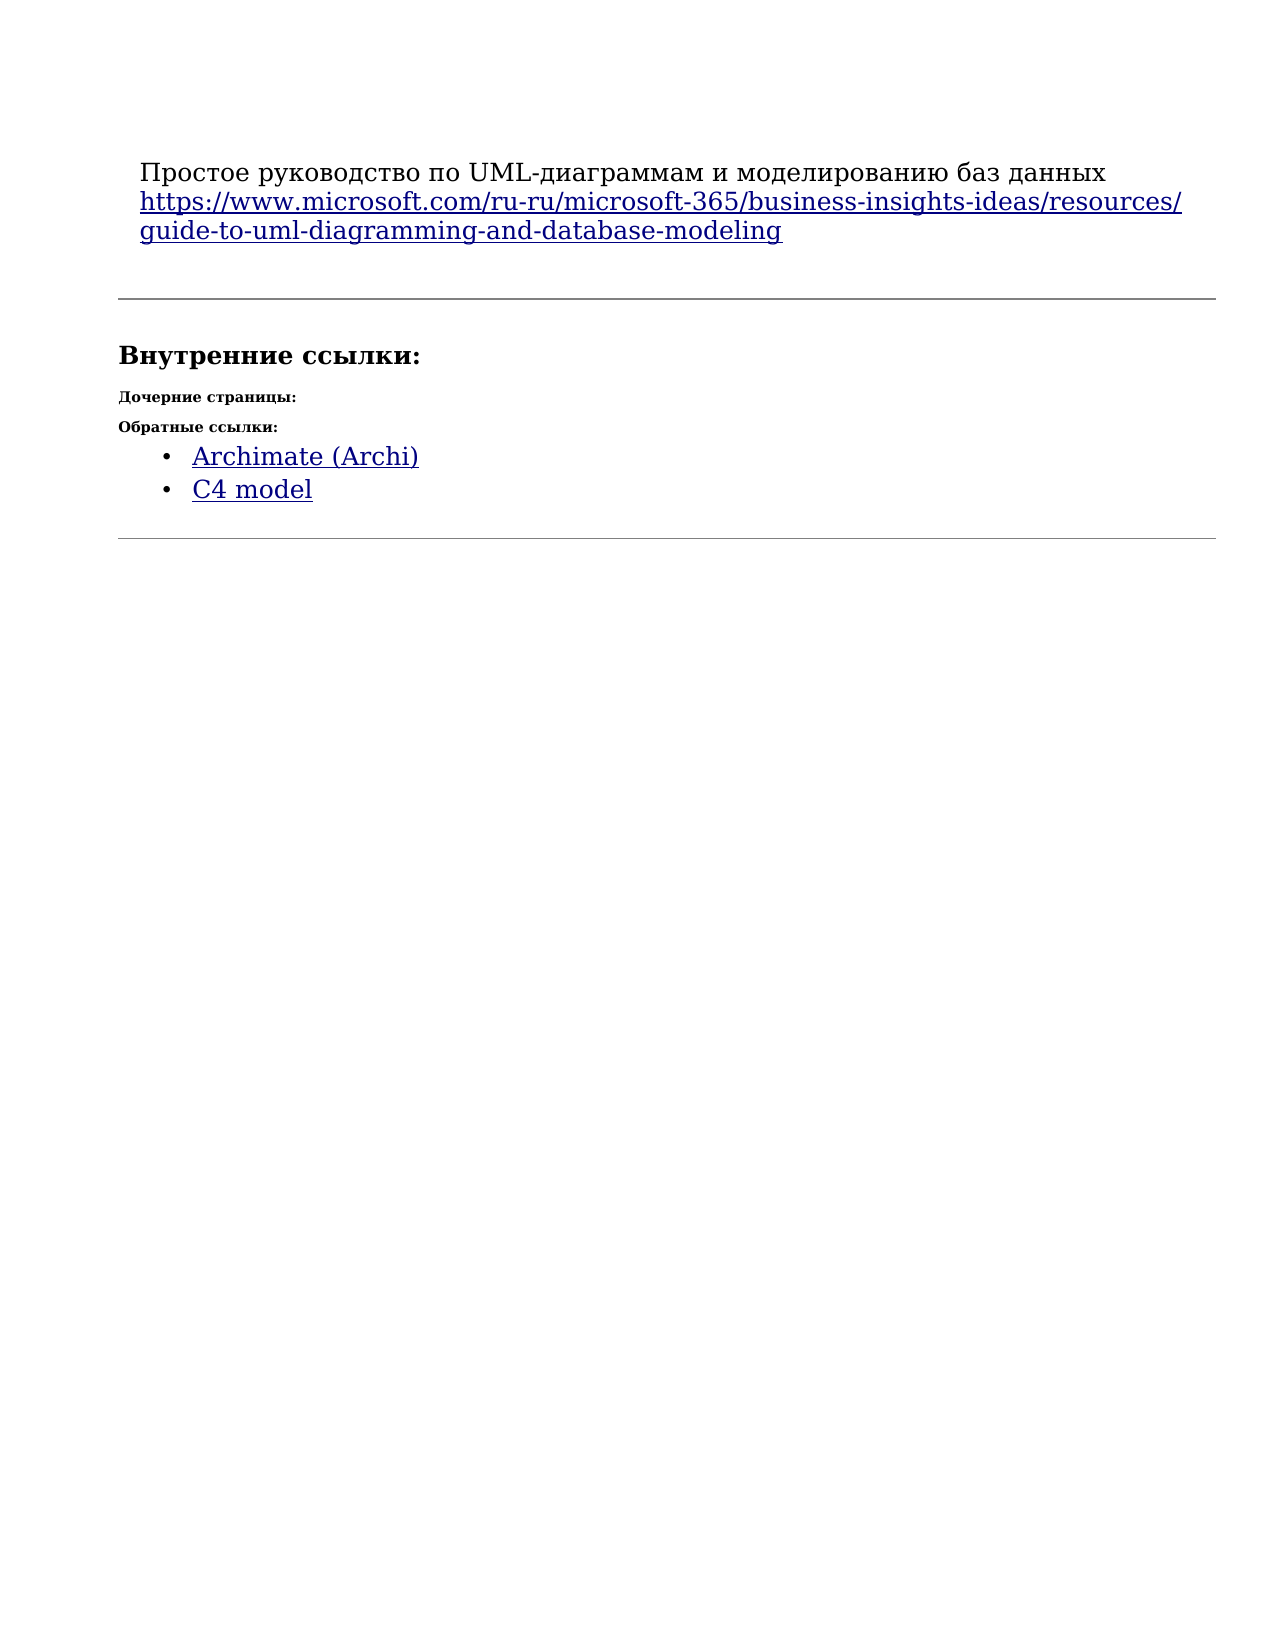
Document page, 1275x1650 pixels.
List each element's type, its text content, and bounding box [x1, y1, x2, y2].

table_header Простое руководство по UML-диаграммам и моделированию баз данных https://www.microsoft.com/ru-ru/microsoft-365/business-insights-ideas/resources/guide-to-uml-diagramming-and-database-modeling [136, 155, 1216, 249]
table_header [118, 155, 136, 249]
subtitle Внутренние ссылки: [118, 341, 1216, 370]
subtitle Дочерние страницы: [118, 389, 1216, 406]
list C4 model [162, 475, 1216, 504]
list Archimate (Archi) [162, 442, 1216, 471]
table_cell [118, 249, 136, 284]
subtitle Обратные ссылки: [118, 418, 1216, 436]
table_cell [136, 249, 1216, 284]
